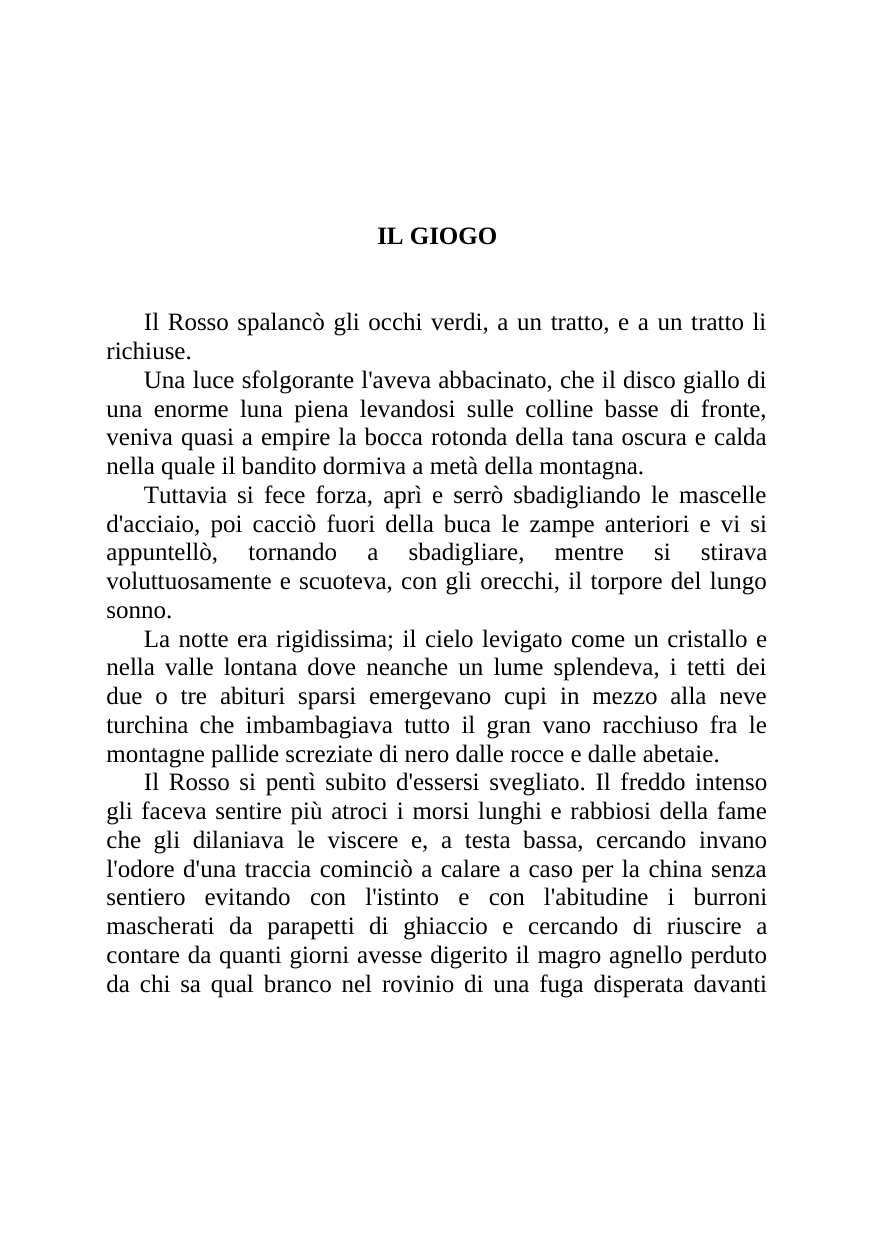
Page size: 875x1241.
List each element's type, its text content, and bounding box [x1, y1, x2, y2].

text Tuttavia si fece forza, aprì e serrò sbadigliando le mascelle d'acciaio, poi cacciò fuori della buca le zampe anteriori e vi si appuntellò, tornando a sbadigliare, mentre si stirava voluttuosamente e scuoteva, con gli orecchi, il torpore del lungo sonno. [106, 480, 768, 624]
text Il Rosso si pentì subito d'essersi svegliato. Il freddo intenso gli faceva sentire più atroci i morsi lunghi e rabbiosi della fame che gli dilaniava le viscere e, a testa bassa, cercando invano l'odore d'una traccia cominciò a calare a caso per la china senza sentiero evitando con l'istinto e con l'abitudine i burroni mascherati da parapetti di ghiaccio e cercando di riuscire a contare da quanti giorni avesse digerito il magro agnello perduto da chi sa qual branco nel rovinio di una fuga disperata davanti [106, 767, 768, 997]
text Una luce sfolgorante l'aveva abbacinato, che il disco giallo di una enorme luna piena levandosi sulle colline basse di fronte, veniva quasi a empire la bocca rotonda della tana oscura e calda nella quale il bandito dormiva a metà della montagna. [106, 365, 768, 480]
text La notte era rigidissima; il cielo levigato come un cristallo e nella valle lontana dove neanche un lume splendeva, i tetti dei due o tre abituri sparsi emergevano cupi in mezzo alla neve turchina che imbambagiava tutto il gran vano racchiuso fra le montagne pallide screziate di nero dalle rocce e dalle abetaie. [106, 624, 768, 767]
text IL GIOGO [106, 221, 768, 250]
text Il Rosso spalancò gli occhi verdi, a un tratto, e a un tratto li richiuse. [106, 307, 768, 365]
